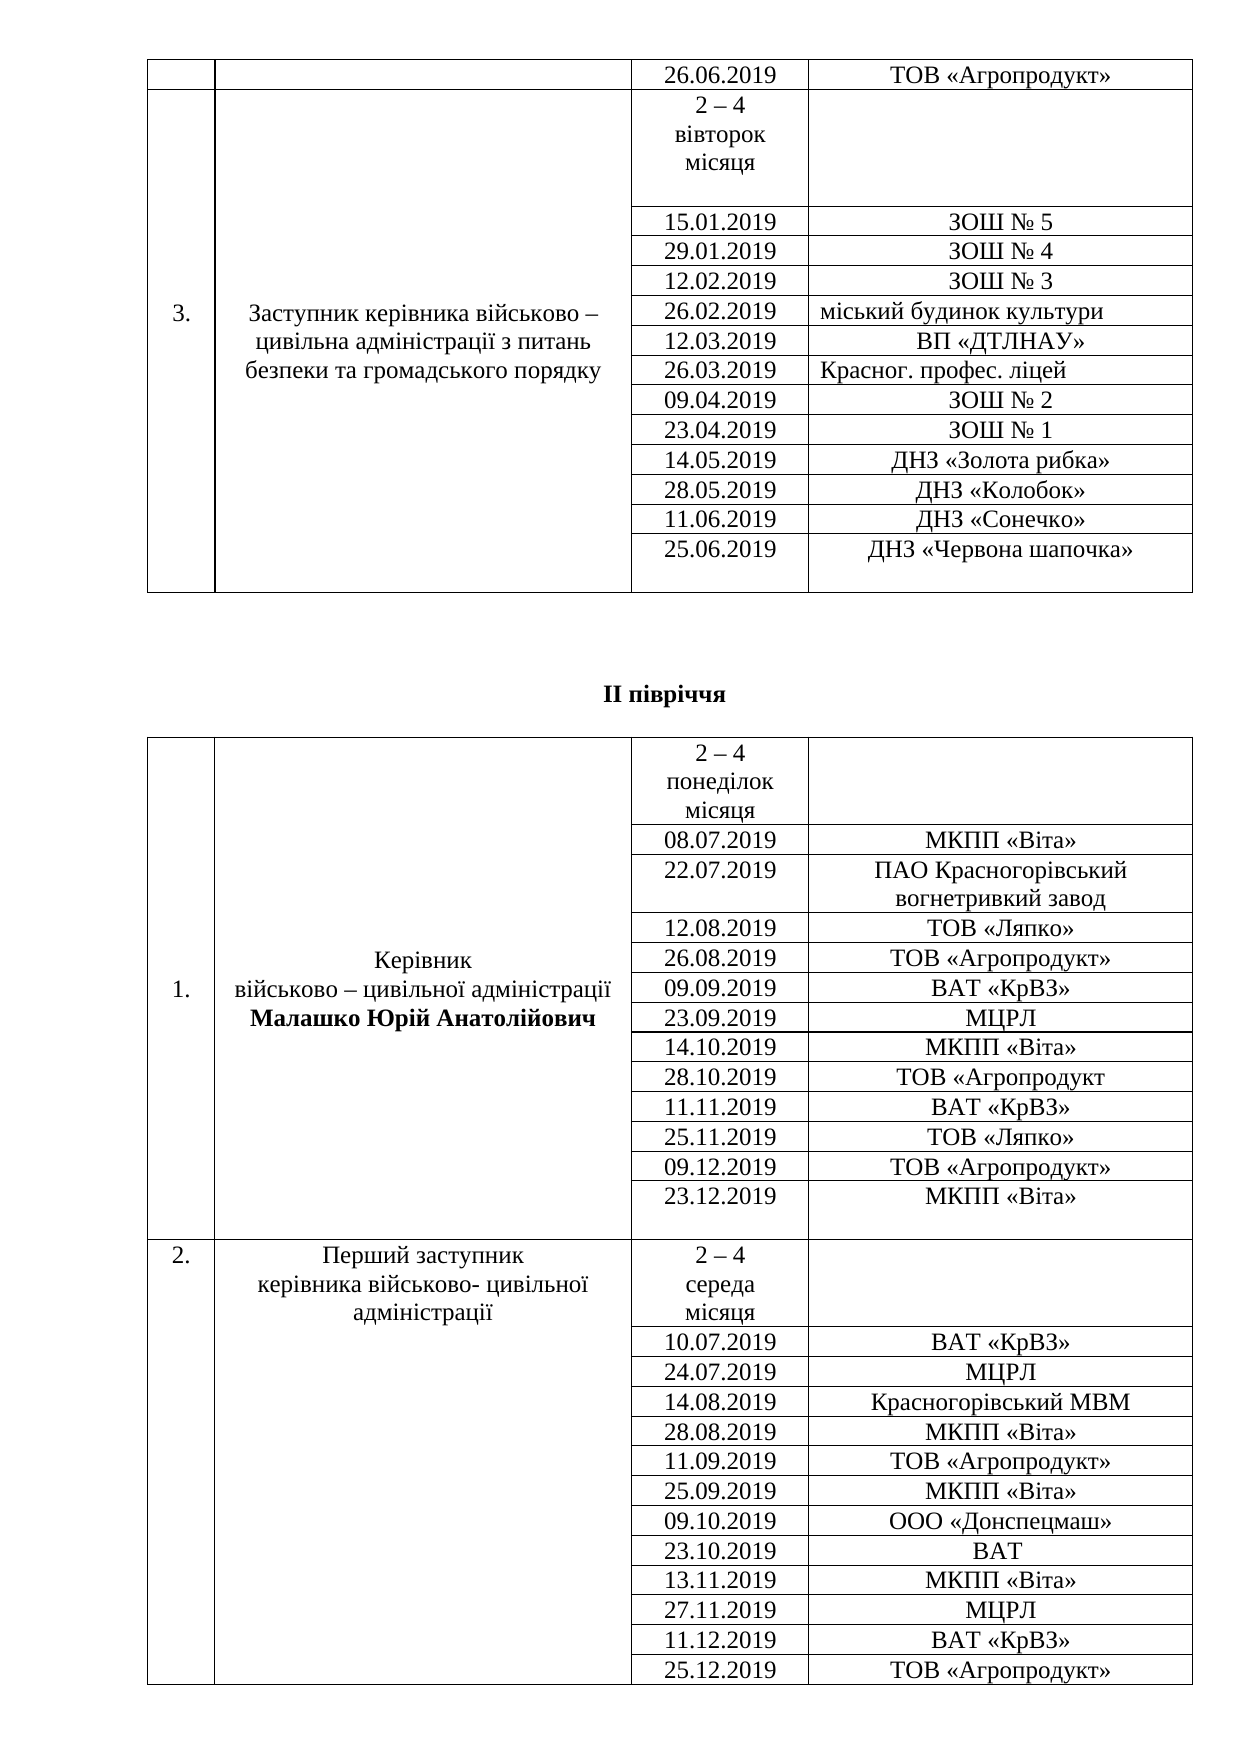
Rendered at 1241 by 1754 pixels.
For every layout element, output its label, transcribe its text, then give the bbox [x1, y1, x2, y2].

table_cell 09.12.2019 [632, 1152, 808, 1180]
table_cell МЦРЛ [809, 1595, 1192, 1624]
table_cell [809, 1240, 1192, 1326]
table_cell МЦРЛ [809, 1357, 1192, 1386]
table_cell ВАТ «КрВЗ» [809, 973, 1192, 1002]
table_cell 15.01.2019 [632, 207, 808, 235]
table_cell 14.08.2019 [632, 1387, 808, 1416]
table_cell ЗОШ № 3 [809, 266, 1192, 295]
table_cell [809, 90, 1192, 206]
table_cell 25.06.2019 [632, 534, 808, 592]
table_cell ВАТ «КрВЗ» [809, 1625, 1192, 1654]
table_cell 27.11.2019 [632, 1595, 808, 1624]
table_cell ЗОШ № 2 [809, 385, 1192, 414]
table_cell МКПП «Віта» [809, 825, 1192, 854]
table_cell ДНЗ «Червона шапочка» [809, 534, 1192, 592]
table_cell МКПП «Віта» [809, 1566, 1192, 1594]
table_cell ПАО Красногорівський вогнетривкий завод [809, 855, 1192, 912]
table_header [809, 738, 1192, 824]
table_cell ТОВ «Агропродукт» [809, 1446, 1192, 1475]
table_header 1. [148, 738, 214, 1239]
table_cell 26.02.2019 [632, 296, 808, 325]
table_cell 3. [148, 90, 214, 592]
table_cell МКПП «Віта» [809, 1181, 1192, 1239]
table_cell 11.09.2019 [632, 1446, 808, 1475]
table_cell Красногорівський МВМ [809, 1387, 1192, 1416]
table_cell 14.05.2019 [632, 445, 808, 474]
table_cell 2 – 4 середа місяця [632, 1240, 808, 1326]
table_cell ТОВ «Агропродукт» [809, 1152, 1192, 1180]
table_header Керівник військово – цивільної адміністрації Малашко Юрій Анатолійович [215, 738, 631, 1239]
table_cell ВАТ «КрВЗ» [809, 1092, 1192, 1121]
table_cell 11.11.2019 [632, 1092, 808, 1121]
table_cell 12.08.2019 [632, 913, 808, 942]
table_cell ТОВ «Ляпко» [809, 1122, 1192, 1151]
table_cell 26.08.2019 [632, 943, 808, 972]
table_cell 23.10.2019 [632, 1536, 808, 1564]
table_cell 2 – 4 вівторок місяця [632, 90, 808, 206]
table_cell 14.10.2019 [632, 1033, 808, 1061]
table_cell 09.04.2019 [632, 385, 808, 414]
table_cell 28.10.2019 [632, 1062, 808, 1091]
table_cell МКПП «Віта» [809, 1417, 1192, 1445]
table_cell 28.05.2019 [632, 475, 808, 503]
table_cell ТОВ «Ляпко» [809, 913, 1192, 942]
table_cell [148, 60, 214, 89]
table_cell 2. [148, 1240, 214, 1684]
table_cell Заступник керівника військово – цивільна адміністрації з питань безпеки та громадського порядку [216, 90, 631, 592]
table_cell ЗОШ № 1 [809, 415, 1192, 444]
table_cell Перший заступник керівника військово- цивільної адміністрації [215, 1240, 631, 1684]
table_cell 09.10.2019 [632, 1506, 808, 1535]
table_cell 08.07.2019 [632, 825, 808, 854]
table_cell 11.12.2019 [632, 1625, 808, 1654]
table_cell МКПП «Віта» [809, 1033, 1192, 1061]
table_cell 11.06.2019 [632, 505, 808, 533]
table_cell ВАТ «КрВЗ» [809, 1327, 1192, 1356]
table_cell 29.01.2019 [632, 236, 808, 265]
table_cell ТОВ «Агропродукт» [809, 1655, 1192, 1684]
table_cell 12.02.2019 [632, 266, 808, 295]
table_cell МКПП «Віта» [809, 1476, 1192, 1505]
table_cell 28.08.2019 [632, 1417, 808, 1445]
table_cell ЗОШ № 5 [809, 207, 1192, 235]
table_cell 22.07.2019 [632, 855, 808, 912]
table_cell ВП «ДТЛНАУ» [809, 326, 1192, 354]
table_cell ТОВ «Агропродукт» [809, 60, 1192, 89]
table_cell 13.11.2019 [632, 1566, 808, 1594]
table_cell 24.07.2019 [632, 1357, 808, 1386]
table_cell ВАТ [809, 1536, 1192, 1564]
table_cell ООО «Донспецмаш» [809, 1506, 1192, 1535]
table_cell 26.06.2019 [632, 60, 808, 89]
table_cell 23.09.2019 [632, 1003, 808, 1031]
table_cell 23.04.2019 [632, 415, 808, 444]
table_cell міський будинок культури [809, 296, 1192, 325]
table_cell Красног. профес. ліцей [809, 356, 1192, 384]
table_cell 09.09.2019 [632, 973, 808, 1002]
table_cell 23.12.2019 [632, 1181, 808, 1239]
table_cell 12.03.2019 [632, 326, 808, 354]
table_cell 25.09.2019 [632, 1476, 808, 1505]
table_cell ДНЗ «Колобок» [809, 475, 1192, 503]
table_cell ДНЗ «Золота рибка» [809, 445, 1192, 474]
table_cell 10.07.2019 [632, 1327, 808, 1356]
table_cell ЗОШ № 4 [809, 236, 1192, 265]
text ІІ півріччя [148, 679, 1181, 708]
table_cell 26.03.2019 [632, 356, 808, 384]
table_cell 25.12.2019 [632, 1655, 808, 1684]
table_cell [216, 60, 631, 89]
table_header 2 – 4 понеділок місяця [632, 738, 808, 824]
table_cell ТОВ «Агропродукт [809, 1062, 1192, 1091]
table_cell МЦРЛ [809, 1003, 1192, 1031]
table_cell ТОВ «Агропродукт» [809, 943, 1192, 972]
table_cell ДНЗ «Сонечко» [809, 505, 1192, 533]
table_cell 25.11.2019 [632, 1122, 808, 1151]
